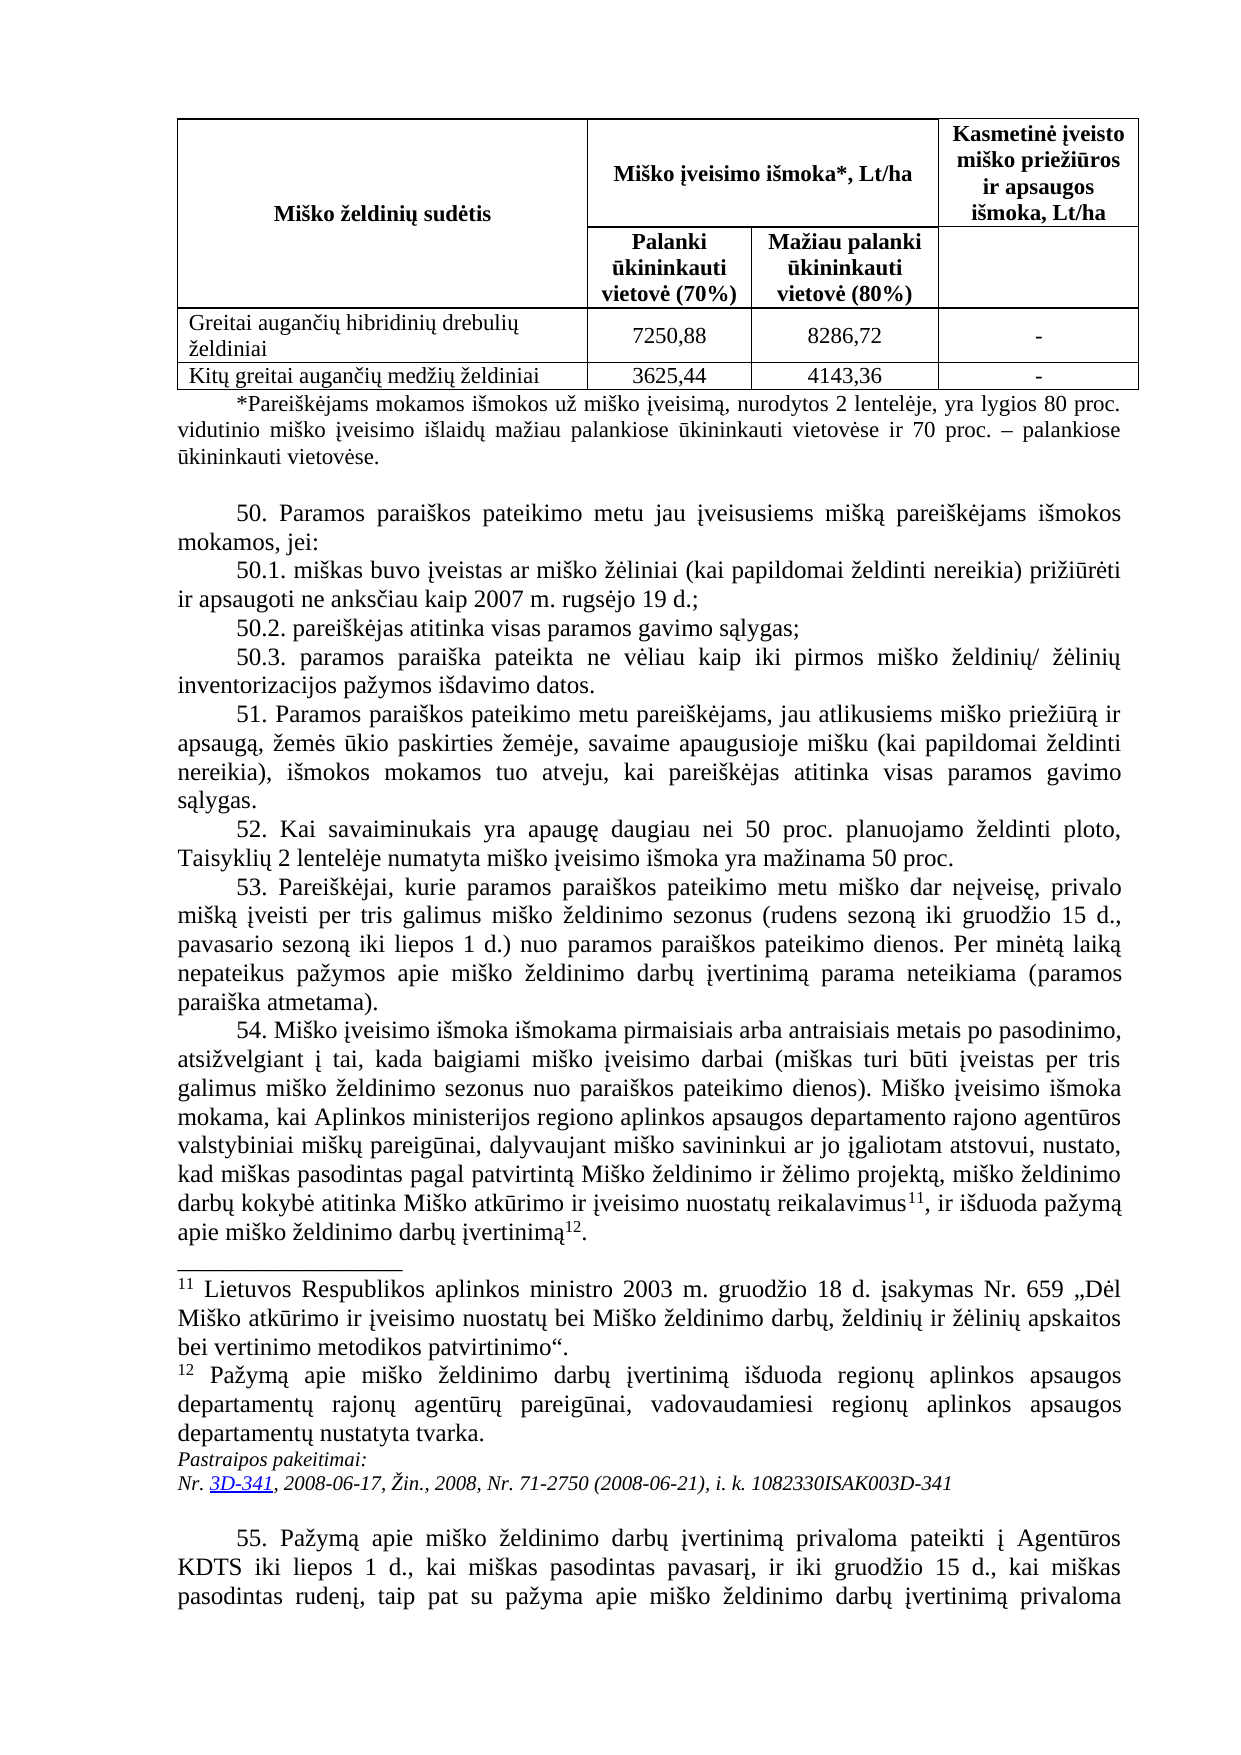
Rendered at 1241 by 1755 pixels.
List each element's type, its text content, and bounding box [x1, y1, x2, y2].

table_header Kasmetinė įveisto miško priežiūros ir apsaugos išmoka, Lt/ha [939, 119, 1138, 226]
text 50.3. paramos paraiška pateikta ne vėliau kaip iki pirmos miško želdinių/ žėlinių inventorizacijos pažymos išdavimo datos. [177, 642, 1122, 699]
table_cell - [939, 363, 1138, 389]
table_cell 8286,72 [752, 309, 938, 362]
table_cell 7250,88 [588, 309, 751, 362]
table_cell 3625,44 [588, 363, 751, 389]
text 50.1. miškas buvo įveistas ar miško žėliniai (kai papildomai želdinti nereikia) prižiūrėti ir apsaugoti ne anksčiau kaip 2007 m. rugsėjo 19 d.; [177, 555, 1122, 613]
table_cell [939, 227, 1138, 307]
text 50. Paramos paraiškos pateikimo metu jau įveisusiems mišką pareiškėjams išmokos mokamos, jei: [177, 498, 1122, 555]
text 51. Paramos paraiškos pateikimo metu pareiškėjams, jau atlikusiems miško priežiūrą ir apsaugą, žemės ūkio paskirties žemėje, savaime apaugusioje mišku (kai papildomai želdinti nereikia), išmokos mokamos tuo atveju, kai pareiškėjas atitinka visas paramos gavimo sąlygas. [177, 699, 1122, 814]
table_cell Palanki ūkininkauti vietovė (70%) [588, 228, 751, 307]
table_cell Mažiau palanki ūkininkauti vietovė (80%) [752, 228, 938, 307]
table_cell Greitai augančių hibridinių drebulių želdiniai [178, 309, 587, 362]
table_cell Kitų greitai augančių medžių želdiniai [178, 363, 587, 389]
table_header Miško želdinių sudėtis [178, 120, 587, 307]
text 52. Kai savaiminukais yra apaugę daugiau nei 50 proc. planuojamo želdinti ploto, Taisyklių 2 lentelėje numatyta miško įveisimo išmoka yra mažinama 50 proc. [177, 814, 1122, 872]
table_cell - [939, 309, 1138, 362]
text 54. Miško įveisimo išmoka išmokama pirmaisiais arba antraisiais metais po pasodinimo, atsižvelgiant į tai, kada baigiami miško įveisimo darbai (miškas turi būti įveistas per tris galimus miško želdinimo sezonus nuo paraiškos pateikimo dienos). Miško įveisimo išmoka mokama, kai Aplinkos ministerijos regiono aplinkos apsaugos departamento rajono agentūros valstybiniai miškų pareigūnai, dalyvaujant miško savininkui ar jo įgaliotam atstovui, nustato, kad miškas pasodintas pagal patvirtintą Miško želdinimo ir žėlimo projektą, miško želdinimo darbų kokybė atitinka Miško atkūrimo ir įveisimo nuostatų reikalavimus11, ir išduoda pažymą apie miško želdinimo darbų įvertinimą12. [177, 1015, 1122, 1245]
table_cell 4143,36 [752, 363, 938, 389]
text Pastraipos pakeitimai: [177, 1447, 1122, 1471]
text 53. Pareiškėjai, kurie paramos paraiškos pateikimo metu miško dar neįveisę, privalo mišką įveisti per tris galimus miško želdinimo sezonus (rudens sezoną iki gruodžio 15 d., pavasario sezoną iki liepos 1 d.) nuo paramos paraiškos pateikimo dienos. Per minėtą laiką nepateikus pažymos apie miško želdinimo darbų įvertinimą parama neteikiama (paramos paraiška atmetama). [177, 872, 1122, 1015]
text __________________ [177, 1245, 1122, 1274]
text *Pareiškėjams mokamos išmokos už miško įveisimą, nurodytos 2 lentelėje, yra lygios 80 proc. vidutinio miško įveisimo išlaidų mažiau palankiose ūkininkauti vietovėse ir 70 proc. – palankiose ūkininkauti vietovėse. [177, 390, 1122, 469]
text 55. Pažymą apie miško želdinimo darbų įvertinimą privaloma pateikti į Agentūros KDTS iki liepos 1 d., kai miškas pasodintas pavasarį, ir iki gruodžio 15 d., kai miškas pasodintas rudenį, taip pat su pažyma apie miško želdinimo darbų įvertinimą privaloma [177, 1523, 1122, 1610]
text Nr. 3D-341, 2008-06-17, Žin., 2008, Nr. 71-2750 (2008-06-21), i. k. 1082330ISAK003D-341 [177, 1471, 1122, 1495]
text 11 Lietuvos Respublikos aplinkos ministro 2003 m. gruodžio 18 d. įsakymas Nr. 659 „Dėl Miško atkūrimo ir įveisimo nuostatų bei Miško želdinimo darbų, želdinių ir žėlinių apskaitos bei vertinimo metodikos patvirtinimo“. [177, 1274, 1122, 1360]
table_header Miško įveisimo išmoka*, Lt/ha [588, 120, 938, 226]
text 12 Pažymą apie miško želdinimo darbų įvertinimą išduoda regionų aplinkos apsaugos departamentų rajonų agentūrų pareigūnai, vadovaudamiesi regionų aplinkos apsaugos departamentų nustatyta tvarka. [177, 1360, 1122, 1447]
text 50.2. pareiškėjas atitinka visas paramos gavimo sąlygas; [177, 613, 1122, 642]
